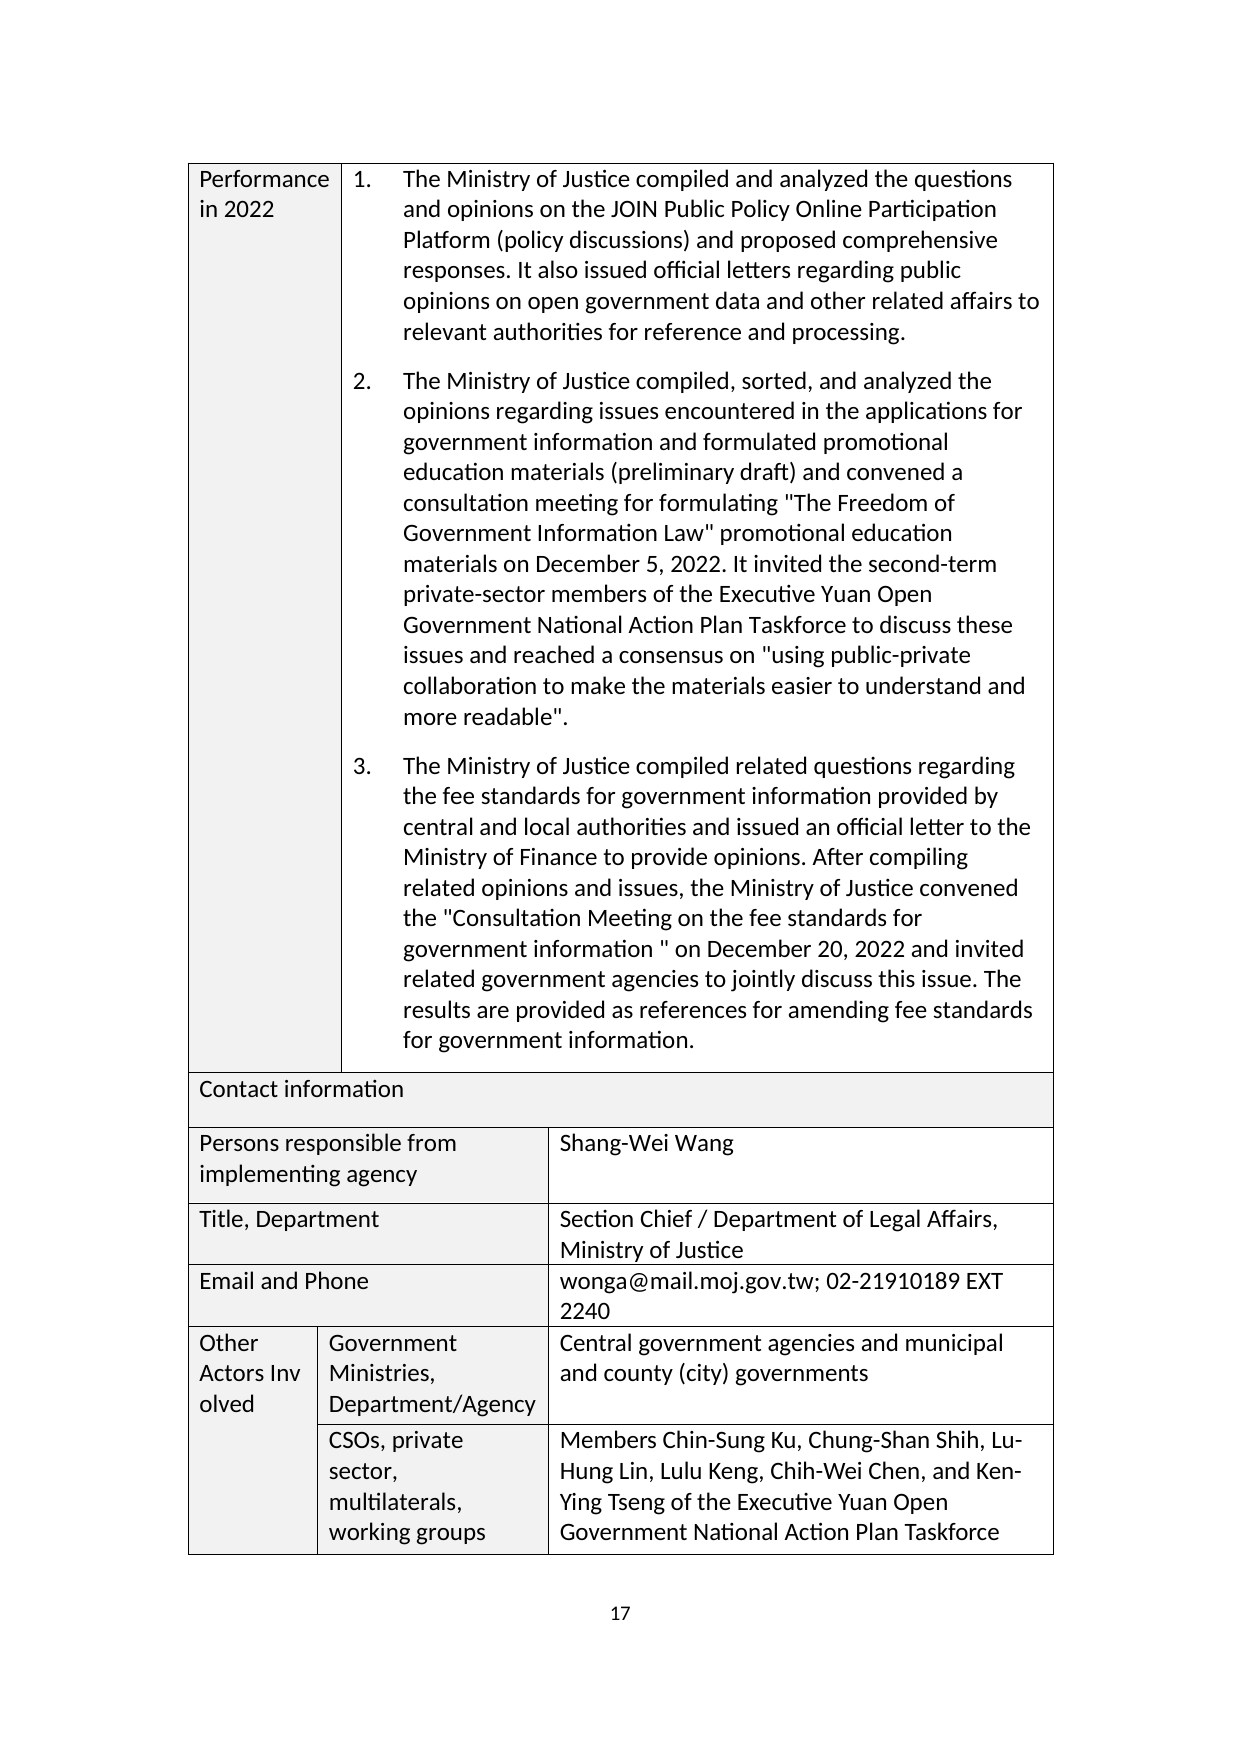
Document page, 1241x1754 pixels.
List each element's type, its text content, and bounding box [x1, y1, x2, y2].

table_cell Contact information [189, 1073, 1053, 1127]
table_cell Central government agencies and municipal and county (city) governments [549, 1327, 1053, 1424]
table_cell Title, Department [189, 1204, 548, 1264]
table_cell Shang-Wei Wang [549, 1128, 1053, 1202]
table_cell Email and Phone [189, 1265, 548, 1326]
table_cell Government Ministries, Department/Agency [318, 1327, 548, 1424]
table_cell The Ministry of Justice compiled and analyzed the questions and opinions on the JOIN Public Policy Online Participation Platform (policy discussions) and proposed comprehensive responses. It also issued official letters regarding public opinions on open government data and other related affairs to relevant authorities for reference and processing. The Ministry of Justice compiled, sorted, and analyzed the opinions regarding issues encountered in the applications for government information and formulated promotional education materials (preliminary draft) and convened a consultation meeting for formulating "The Freedom of Government Information Law" promotional education materials on December 5, 2022. It invited the second-term private-sector members of the Executive Yuan Open Government National Action Plan Taskforce to discuss these issues and reached a consensus on "using public-private collaboration to make the materials easier to understand and more readable". The Ministry of Justice compiled related questions regarding the fee standards for government information provided by central and local authorities and issued an official letter to the Ministry of Finance to provide opinions. After compiling related opinions and issues, the Ministry of Justice convened the "Consultation Meeting on the fee standards for government information " on December 20, 2022 and invited related government agencies to jointly discuss this issue. The results are provided as references for amending fee standards for government information. [342, 164, 1053, 1072]
table_cell Members Chin-Sung Ku, Chung-Shan Shih, Lu-Hung Lin, Lulu Keng, Chih-Wei Chen, and Ken-Ying Tseng of the Executive Yuan Open Government National Action Plan Taskforce [549, 1425, 1053, 1554]
table_cell Persons responsible from implementing agency [189, 1128, 548, 1202]
table_cell Other Actors Involved [189, 1327, 317, 1554]
table_cell wonga@mail.moj.gov.tw; 02-21910189 EXT 2240 [549, 1265, 1053, 1326]
table_cell CSOs, private sector, multilaterals, working groups [318, 1425, 548, 1554]
table_cell Performance in 2022 [189, 164, 341, 1072]
table_cell Section Chief / Department of Legal Affairs, Ministry of Justice [549, 1204, 1053, 1264]
